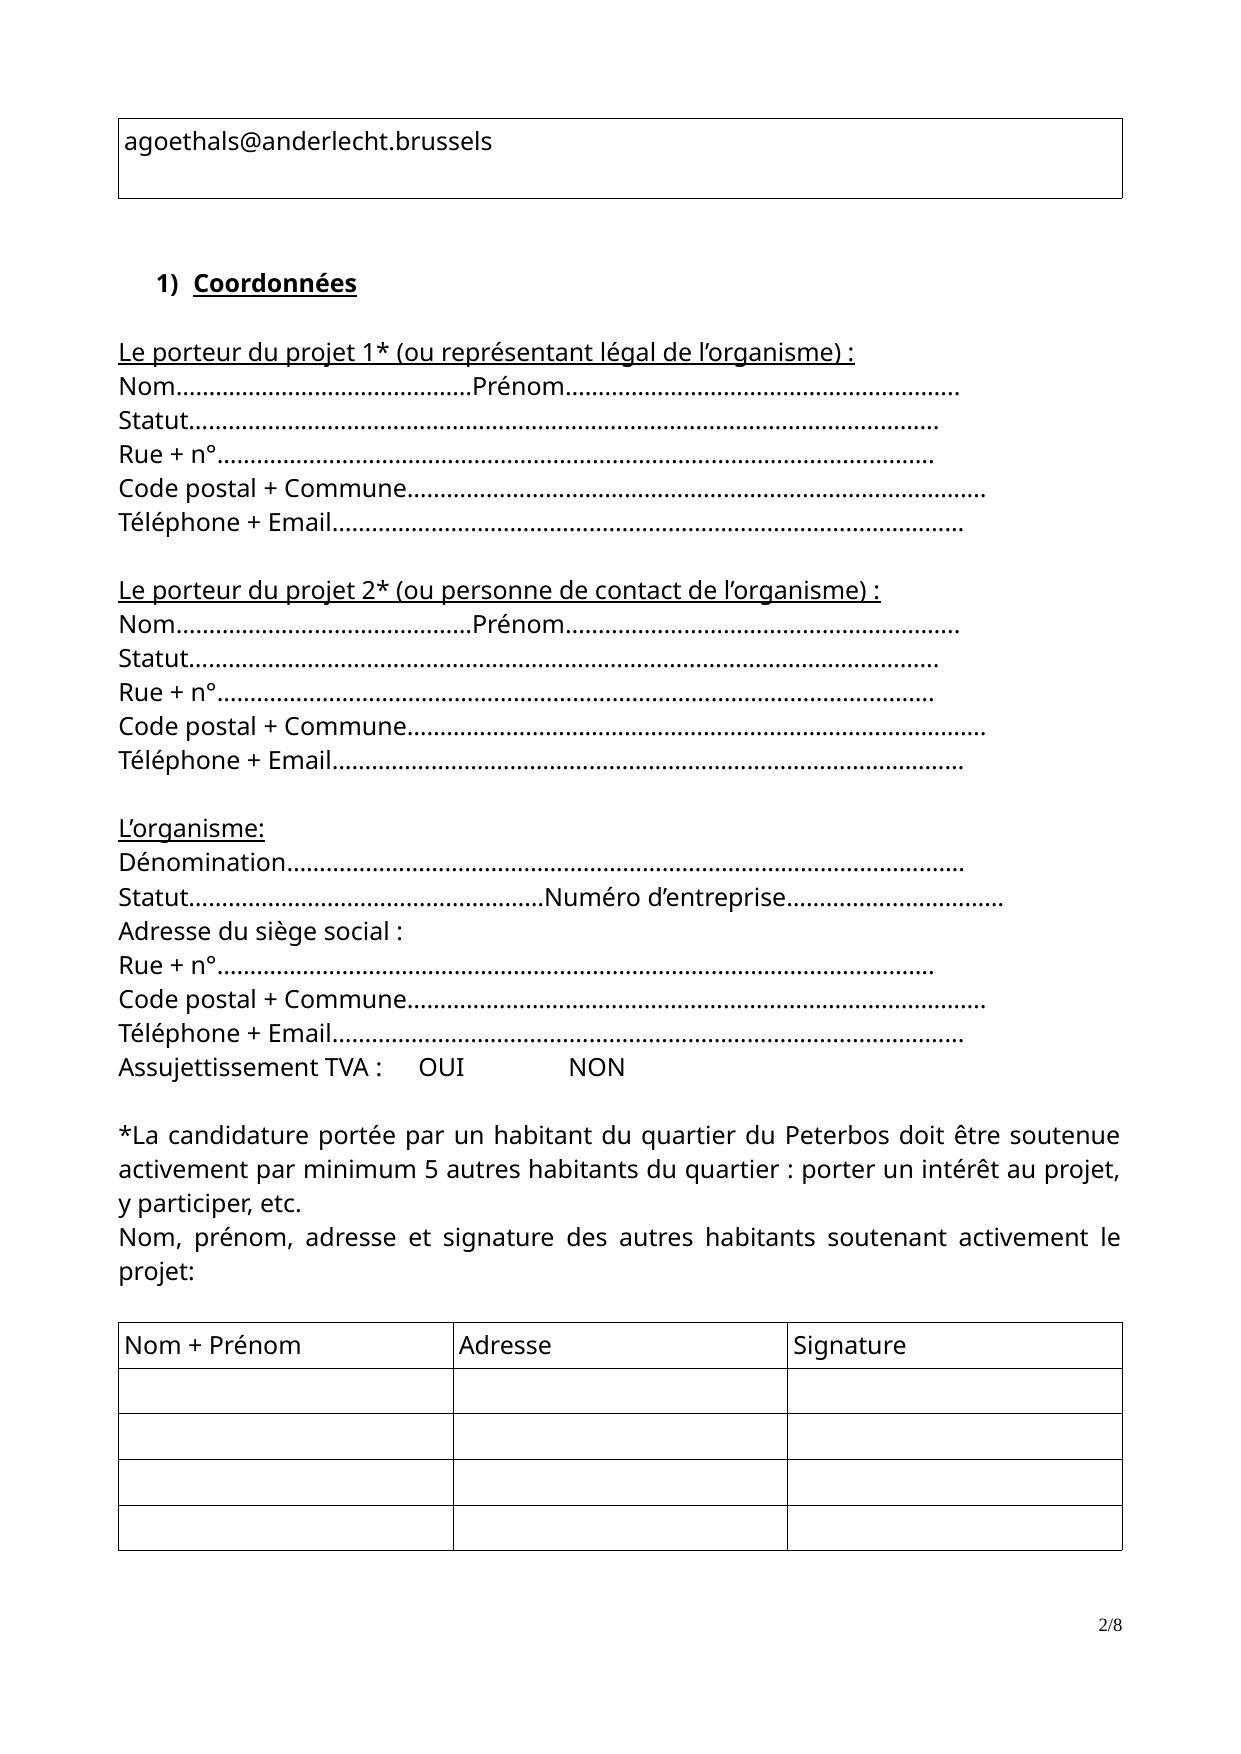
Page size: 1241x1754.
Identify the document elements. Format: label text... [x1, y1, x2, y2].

table_cell [788, 1369, 1122, 1413]
table_cell [454, 1460, 787, 1504]
table_header Signature [788, 1323, 1122, 1368]
text Le porteur du projet 2* (ou personne de contact de l’organisme) : [118, 573, 1122, 607]
text Nom………………………………………Prénom…………………………………………………... [118, 607, 1122, 641]
table_cell [454, 1414, 787, 1459]
text Téléphone + Email…………………………………………………………………………………... [118, 1015, 1122, 1049]
table_cell [788, 1460, 1122, 1504]
text *La candidature portée par un habitant du quartier du Peterbos doit être soutenue activement par minimum 5 autres habitants du quartier : porter un intérêt au projet, y participer, etc. [118, 1118, 1122, 1220]
table_header Adresse [454, 1323, 787, 1368]
text Assujettissement TVA : OUI NON [118, 1049, 1122, 1083]
table_cell [119, 1369, 453, 1413]
table_cell [788, 1506, 1122, 1550]
text Téléphone + Email…………………………………………………………………………………… [118, 504, 1122, 538]
text Nom, prénom, adresse et signature des autres habitants soutenant activement le projet: [118, 1220, 1122, 1288]
text Statut………………………………………………Numéro d’entreprise……………...…………… [118, 879, 1122, 913]
text Nom………………………………………Prénom…………………………………………………... [118, 368, 1122, 402]
table_cell [454, 1369, 787, 1413]
table_cell [788, 1414, 1122, 1459]
table_cell [119, 1460, 453, 1504]
text Code postal + Commune……………………………………………………………………………. [118, 470, 1122, 504]
text Code postal + Commune……………………………………………………………………………. [118, 981, 1122, 1015]
table_header Nom + Prénom [119, 1323, 453, 1368]
text Le porteur du projet 1* (ou représentant légal de l’organisme) : [118, 334, 1122, 368]
table_header agoethals@anderlecht.brussels [119, 119, 1122, 198]
list Coordonnées [156, 266, 1122, 300]
text L’organisme: [118, 811, 1122, 845]
text Rue + n°………………………………………………………………………………………………. [118, 947, 1122, 981]
text Statut…………………………………………………………………………………………………... [118, 641, 1122, 675]
table_cell [119, 1506, 453, 1550]
text Rue + n°………………………………………………………………………………………………. [118, 436, 1122, 470]
text Dénomination…………………………………………………………………………………………. [118, 845, 1122, 879]
table_cell [119, 1414, 453, 1459]
text Statut…………………………………………………………………………………………………... [118, 402, 1122, 436]
text Rue + n°………………………………………………………………………………………………. [118, 675, 1122, 709]
text Téléphone + Email…………………………………………………………………………………… [118, 743, 1122, 777]
table_cell [454, 1506, 787, 1550]
text Adresse du siège social : [118, 913, 1122, 947]
text Code postal + Commune……………………………………………………………………………. [118, 709, 1122, 743]
